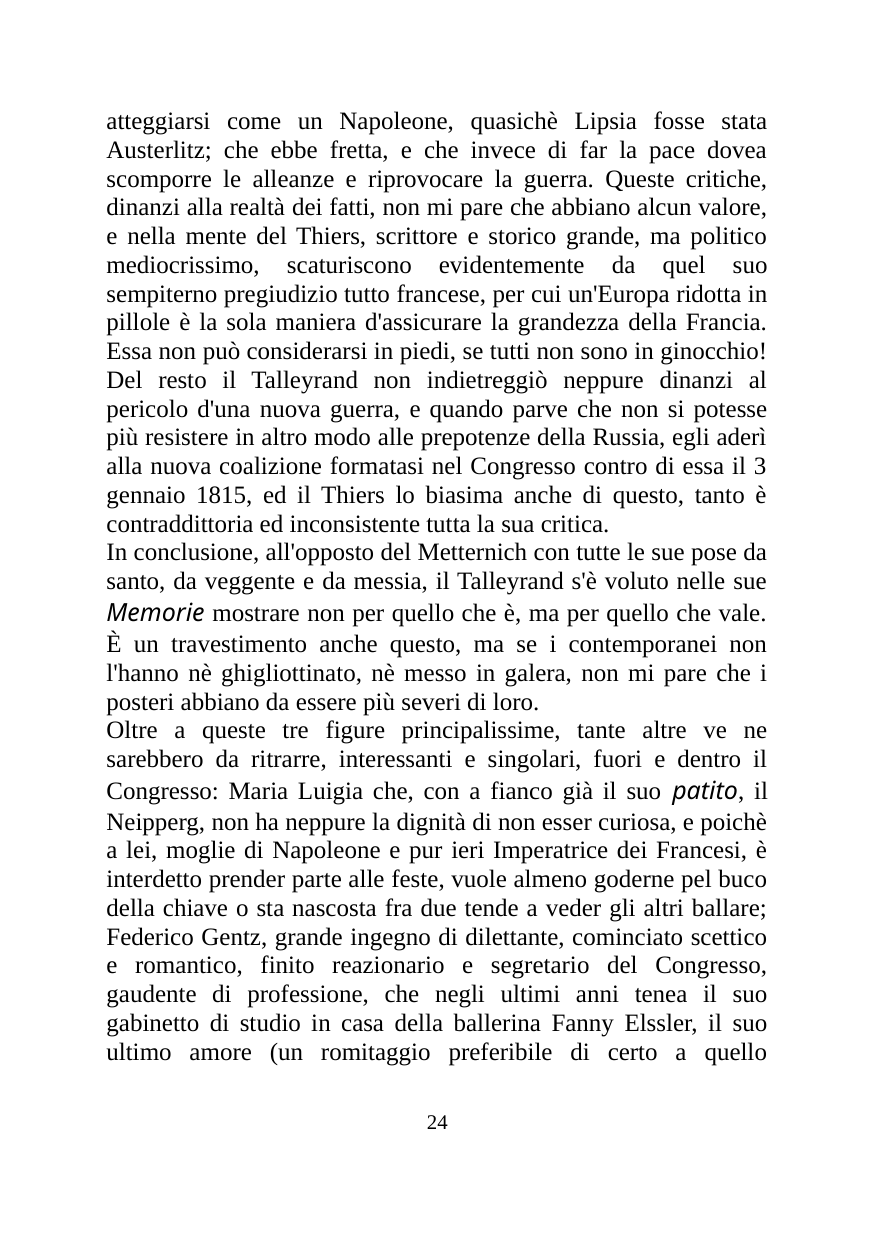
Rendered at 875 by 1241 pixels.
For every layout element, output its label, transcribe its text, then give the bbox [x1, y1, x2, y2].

text Oltre a queste tre figure principalissime, tante altre ve ne sarebbero da ritrarre, interessanti e singolari, fuori e dentro il Congresso: Maria Luigia che, con a fianco già il suo patito, il Neipperg, non ha neppure la dignità di non esser curiosa, e poichè a lei, moglie di Napoleone e pur ieri Imperatrice dei Francesi, è interdetto prender parte alle feste, vuole almeno goderne pel buco della chiave o sta nascosta fra due tende a veder gli altri ballare; Federico Gentz, grande ingegno di dilettante, cominciato scettico e romantico, finito reazionario e segretario del Congresso, gaudente di professione, che negli ultimi anni tenea il suo gabinetto di studio in casa della ballerina Fanny Elssler, il suo ultimo amore (un romitaggio preferibile di certo a quello [106, 715, 768, 1066]
text In conclusione, all'opposto del Metternich con tutte le sue pose da santo, da veggente e da messia, il Talleyrand s'è voluto nelle sue Memorie mostrare non per quello che è, ma per quello che vale. È un travestimento anche questo, ma se i contemporanei non l'hanno nè ghigliottinato, nè messo in galera, non mi pare che i posteri abbiano da essere più severi di loro. [106, 537, 768, 715]
text atteggiarsi come un Napoleone, quasichè Lipsia fosse stata Austerlitz; che ebbe fretta, e che invece di far la pace dovea scomporre le alleanze e riprovocare la guerra. Queste critiche, dinanzi alla realtà dei fatti, non mi pare che abbiano alcun valore, e nella mente del Thiers, scrittore e storico grande, ma politico mediocrissimo, scaturiscono evidentemente da quel suo sempiterno pregiudizio tutto francese, per cui un'Europa ridotta in pillole è la sola maniera d'assicurare la grandezza della Francia. Essa non può considerarsi in piedi, se tutti non sono in ginocchio! Del resto il Talleyrand non indietreggiò neppure dinanzi al pericolo d'una nuova guerra, e quando parve che non si potesse più resistere in altro modo alle prepotenze della Russia, egli aderì alla nuova coalizione formatasi nel Congresso contro di essa il 3 gennaio 1815, ed il Thiers lo biasima anche di questo, tanto è contraddittoria ed inconsistente tutta la sua critica. [106, 106, 768, 537]
